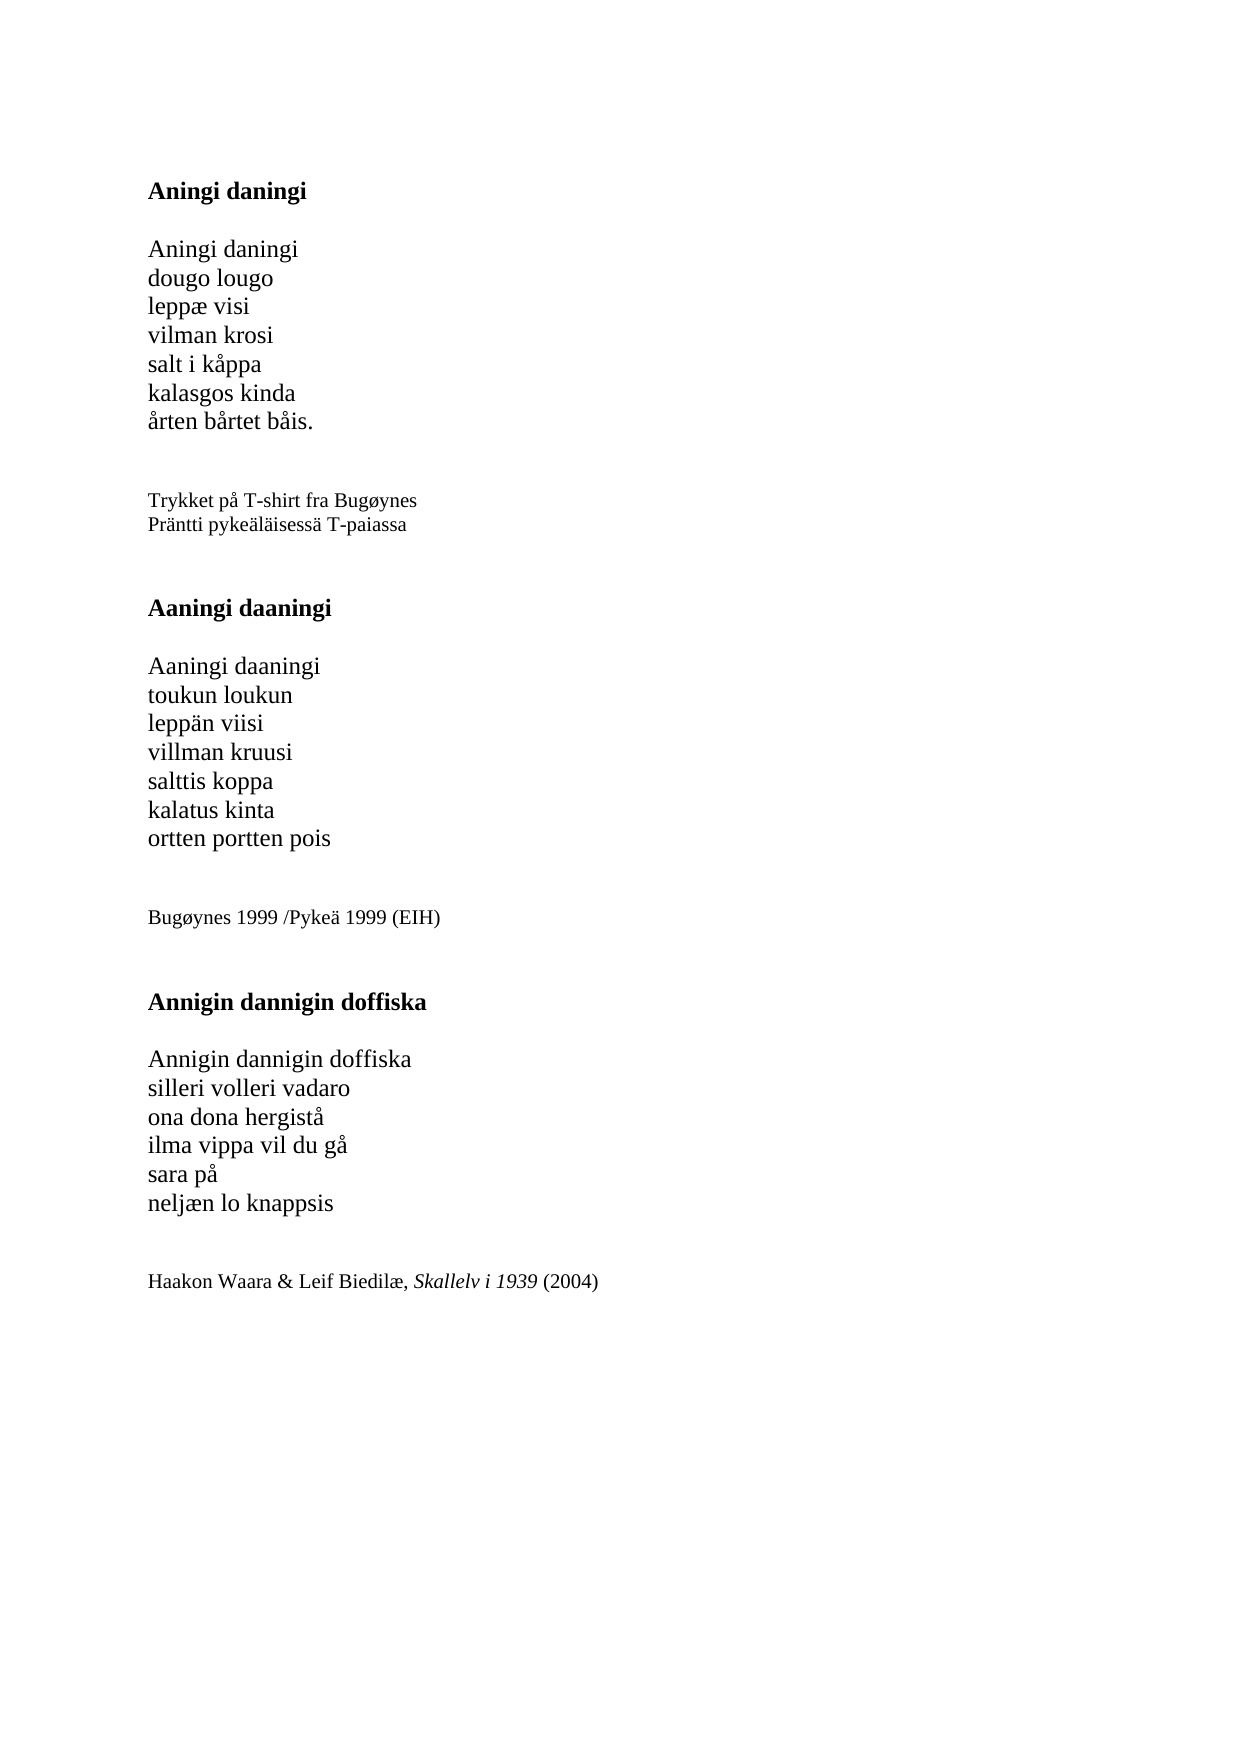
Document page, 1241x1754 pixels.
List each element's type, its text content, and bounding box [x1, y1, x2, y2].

text årten bårtet båis. [148, 406, 1093, 435]
text salt i kåppa [148, 349, 1093, 378]
text leppän viisi [148, 708, 1093, 737]
text Bugøynes 1999 /Pykeä 1999 (EIH) [148, 905, 1093, 929]
text Annigin dannigin doffiska [148, 987, 1093, 1015]
text dougo lougo [148, 263, 1093, 291]
text villman kruusi [148, 737, 1093, 766]
text Präntti pykeäläisessä T-paiassa [148, 512, 1093, 536]
text Aaningi daaningi [148, 651, 1093, 680]
text silleri volleri vadaro [148, 1073, 1093, 1102]
text sara på [148, 1159, 1093, 1188]
text leppæ visi [148, 291, 1093, 320]
text ilma vippa vil du gå [148, 1130, 1093, 1159]
text kalatus kinta [148, 795, 1093, 823]
text vilman krosi [148, 320, 1093, 349]
text kalasgos kinda [148, 378, 1093, 406]
text Aningi daningi [148, 234, 1093, 263]
text neljæn lo knappsis [148, 1188, 1093, 1217]
text ortten portten pois [148, 823, 1093, 852]
text Aaningi daaningi [148, 593, 1093, 622]
text salttis koppa [148, 766, 1093, 795]
text Trykket på T-shirt fra Bugøynes [148, 488, 1093, 512]
text ona dona hergistå [148, 1102, 1093, 1130]
text Haakon Waara & Leif Biedilæ, Skallelv i 1939 (2004) [148, 1269, 1093, 1293]
text Annigin dannigin doffiska [148, 1044, 1093, 1073]
text Aningi daningi [148, 176, 1093, 205]
text toukun loukun [148, 680, 1093, 708]
